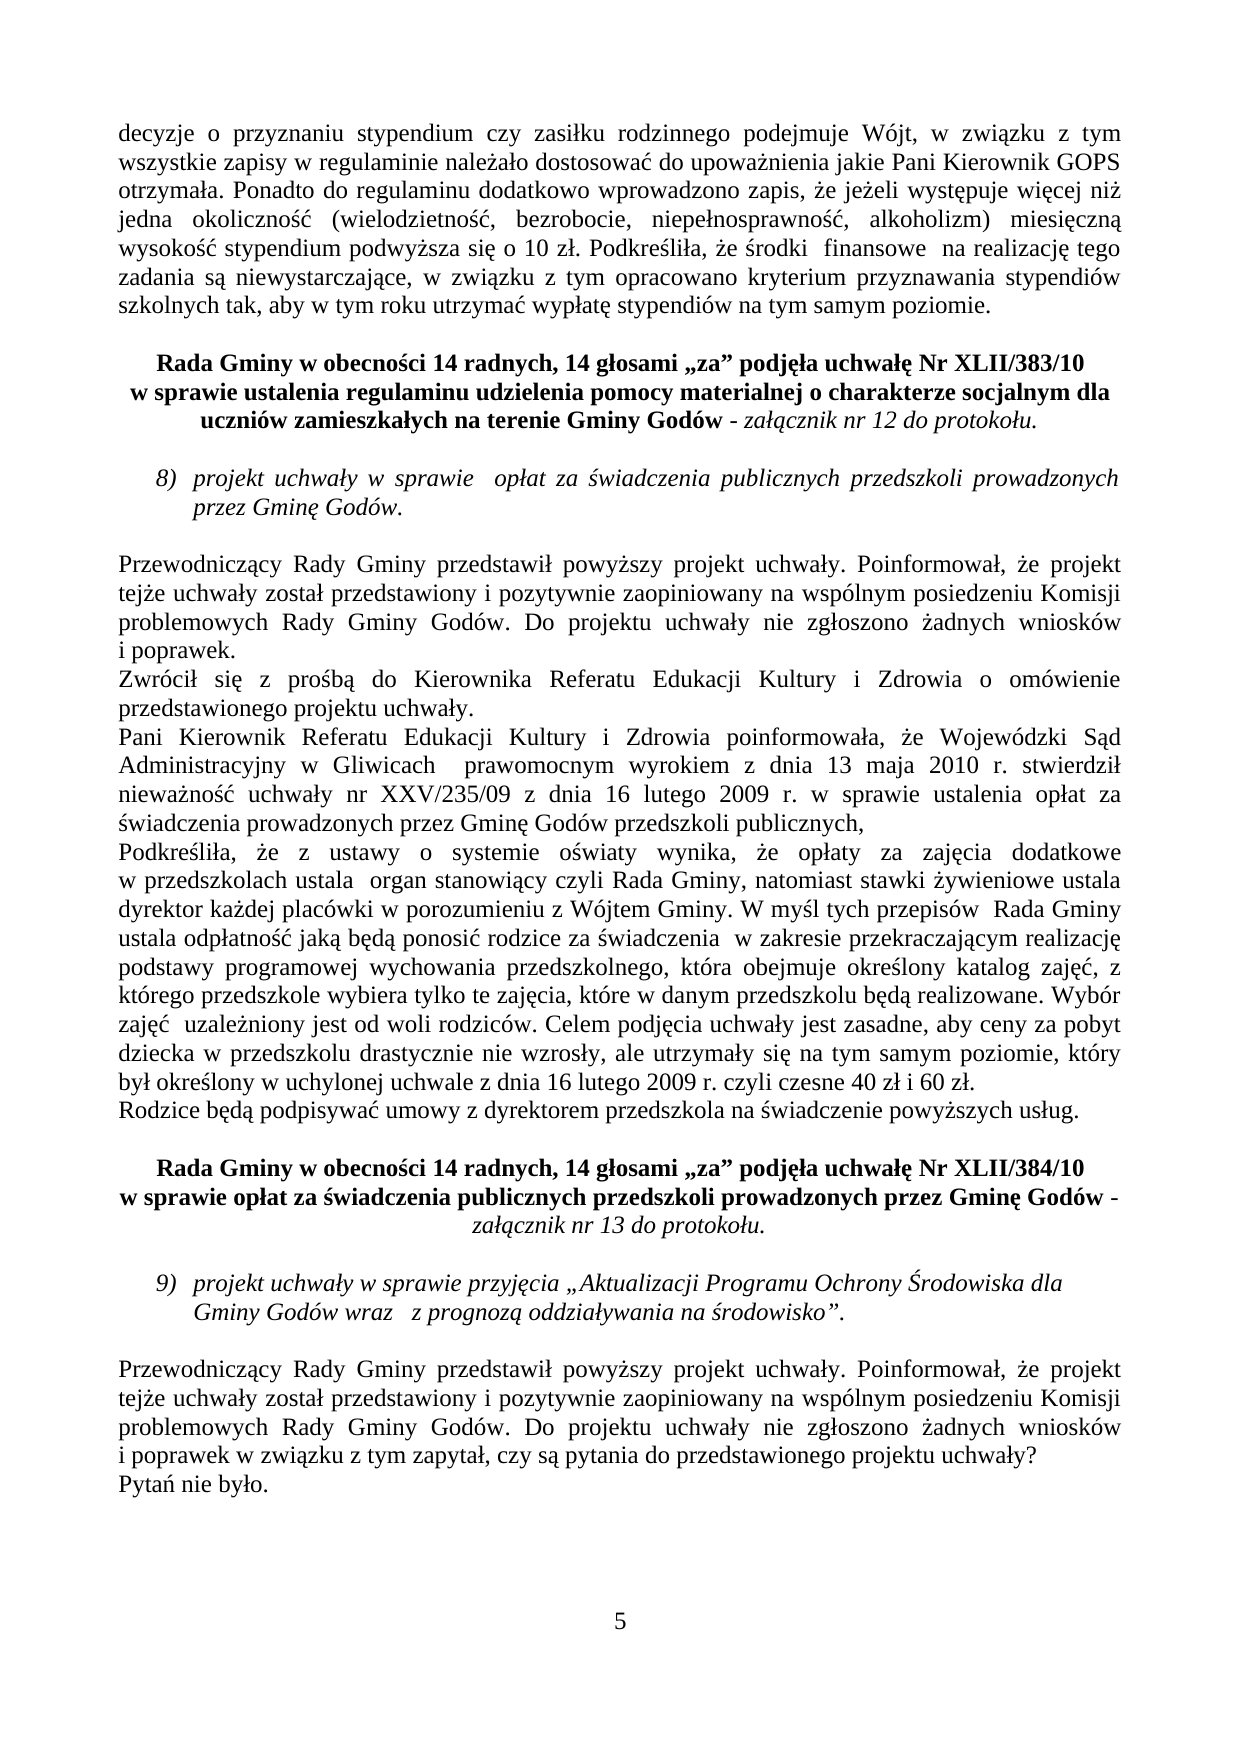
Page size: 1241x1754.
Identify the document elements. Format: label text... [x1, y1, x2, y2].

text Zwrócił się z prośbą do Kierownika Referatu Edukacji Kultury i Zdrowia o omówienie przedstawionego projektu uchwały. [118, 664, 1122, 722]
text Rada Gminy w obecności 14 radnych, 14 głosami „za” podjęła uchwałę Nr XLII/383/10 w sprawie ustalenia regulaminu udzielenia pomocy materialnej o charakterze socjalnym dla uczniów zamieszkałych na terenie Gminy Godów - załącznik nr 12 do protokołu. [118, 348, 1122, 434]
list projekt uchwały w sprawie przyjęcia „Aktualizacji Programu Ochrony Środowiska dla Gminy Godów wraz z prognozą oddziaływania na środowisko”. [156, 1268, 1122, 1326]
text decyzje o przyznaniu stypendium czy zasiłku rodzinnego podejmuje Wójt, w związku z tym wszystkie zapisy w regulaminie należało dostosować do upoważnienia jakie Pani Kierownik GOPS otrzymała. Ponadto do regulaminu dodatkowo wprowadzono zapis, że jeżeli występuje więcej niż jedna okoliczność (wielodzietność, bezrobocie, niepełnosprawność, alkoholizm) miesięczną wysokość stypendium podwyższa się o 10 zł. Podkreśliła, że środki finansowe na realizację tego zadania są niewystarczające, w związku z tym opracowano kryterium przyznawania stypendiów szkolnych tak, aby w tym roku utrzymać wypłatę stypendiów na tym samym poziomie. [118, 118, 1122, 319]
text Przewodniczący Rady Gminy przedstawił powyższy projekt uchwały. Poinformował, że projekt tejże uchwały został przedstawiony i pozytywnie zaopiniowany na wspólnym posiedzeniu Komisji problemowych Rady Gminy Godów. Do projektu uchwały nie zgłoszono żadnych wniosków i poprawek. [118, 549, 1122, 664]
text Pani Kierownik Referatu Edukacji Kultury i Zdrowia poinformowała, że Wojewódzki Sąd Administracyjny w Gliwicach prawomocnym wyrokiem z dnia 13 maja 2010 r. stwierdził nieważność uchwały nr XXV/235/09 z dnia 16 lutego 2009 r. w sprawie ustalenia opłat za świadczenia prowadzonych przez Gminę Godów przedszkoli publicznych, [118, 722, 1122, 837]
text Rodzice będą podpisywać umowy z dyrektorem przedszkola na świadczenie powyższych usług. [118, 1096, 1122, 1124]
text Pytań nie było. [118, 1469, 1122, 1498]
text Rada Gminy w obecności 14 radnych, 14 głosami „za” podjęła uchwałę Nr XLII/384/10 w sprawie opłat za świadczenia publicznych przedszkoli prowadzonych przez Gminę Godów - załącznik nr 13 do protokołu. [118, 1153, 1122, 1239]
list projekt uchwały w sprawie opłat za świadczenia publicznych przedszkoli prowadzonych przez Gminę Godów. [156, 463, 1122, 521]
text Podkreśliła, że z ustawy o systemie oświaty wynika, że opłaty za zajęcia dodatkowe w przedszkolach ustala organ stanowiący czyli Rada Gminy, natomiast stawki żywieniowe ustala dyrektor każdej placówki w porozumieniu z Wójtem Gminy. W myśl tych przepisów Rada Gminy ustala odpłatność jaką będą ponosić rodzice za świadczenia w zakresie przekraczającym realizację podstawy programowej wychowania przedszkolnego, która obejmuje określony katalog zajęć, z którego przedszkole wybiera tylko te zajęcia, które w danym przedszkolu będą realizowane. Wybór zajęć uzależniony jest od woli rodziców. Celem podjęcia uchwały jest zasadne, aby ceny za pobyt dziecka w przedszkolu drastycznie nie wzrosły, ale utrzymały się na tym samym poziomie, który był określony w uchylonej uchwale z dnia 16 lutego 2009 r. czyli czesne 40 zł i 60 zł. [118, 837, 1122, 1096]
text Przewodniczący Rady Gminy przedstawił powyższy projekt uchwały. Poinformował, że projekt tejże uchwały został przedstawiony i pozytywnie zaopiniowany na wspólnym posiedzeniu Komisji problemowych Rady Gminy Godów. Do projektu uchwały nie zgłoszono żadnych wniosków i poprawek w związku z tym zapytał, czy są pytania do przedstawionego projektu uchwały? [118, 1354, 1122, 1469]
